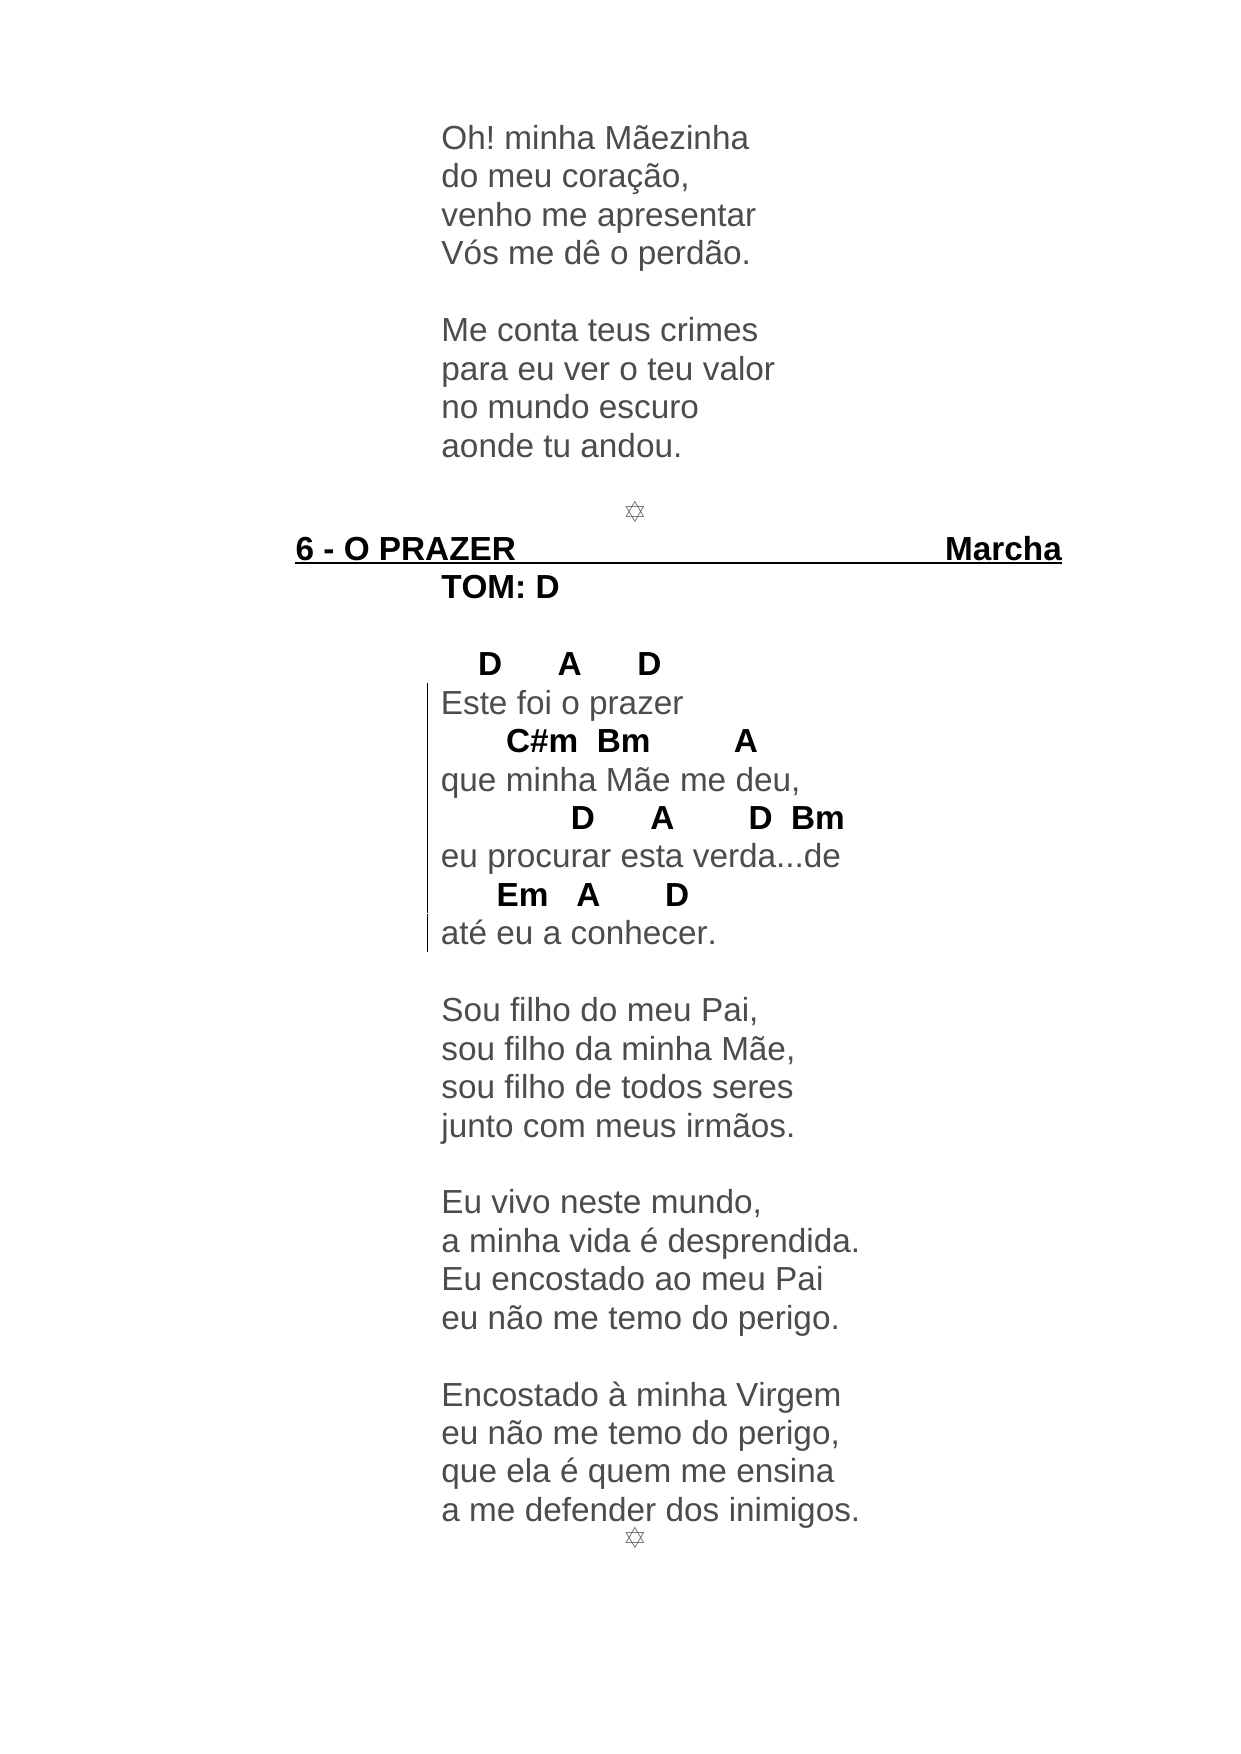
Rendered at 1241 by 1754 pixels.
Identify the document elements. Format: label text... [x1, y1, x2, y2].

text Me conta teus crimes [441, 310, 1152, 349]
text Este foi o prazer [428, 683, 1152, 721]
text que minha Mãe me deu, [428, 760, 1152, 798]
text eu não me temo do perigo. [441, 1298, 1152, 1336]
text no mundo escuro [441, 387, 1152, 426]
text Encostado à minha Virgem [441, 1375, 1152, 1413]
text Em A D [428, 875, 1152, 913]
text 6 - O PRAZER Marcha [295, 529, 1152, 567]
text eu procurar esta verda...de [428, 837, 1152, 875]
text sou filho da minha Mãe, [441, 1029, 1152, 1067]
text D A D [441, 644, 1152, 683]
text junto com meus irmãos. [441, 1106, 1152, 1144]
text do meu coração, [441, 157, 1152, 195]
text Oh! minha Mãezinha [441, 118, 1152, 157]
text que ela é quem me ensina [441, 1452, 1152, 1490]
text TOM: D [441, 567, 1152, 606]
text Eu encostado ao meu Pai [441, 1259, 1152, 1298]
text até eu a conhecer. [428, 913, 1152, 952]
text D A D Bm [428, 798, 1152, 837]
text Vós me dê o perdão. [441, 233, 1152, 272]
text a minha vida é desprendida. [441, 1221, 1152, 1259]
text aonde tu andou. [441, 426, 1152, 464]
text  [118, 502, 1152, 529]
text a me defender dos inimigos. [441, 1490, 1152, 1528]
text eu não me temo do perigo, [441, 1413, 1152, 1452]
text Sou filho do meu Pai, [441, 990, 1152, 1029]
text para eu ver o teu valor [441, 349, 1152, 387]
text  [118, 1528, 1152, 1555]
text C#m Bm A [428, 721, 1152, 760]
text venho me apresentar [441, 195, 1152, 233]
text Eu vivo neste mundo, [441, 1182, 1152, 1221]
text sou filho de todos seres [441, 1067, 1152, 1106]
